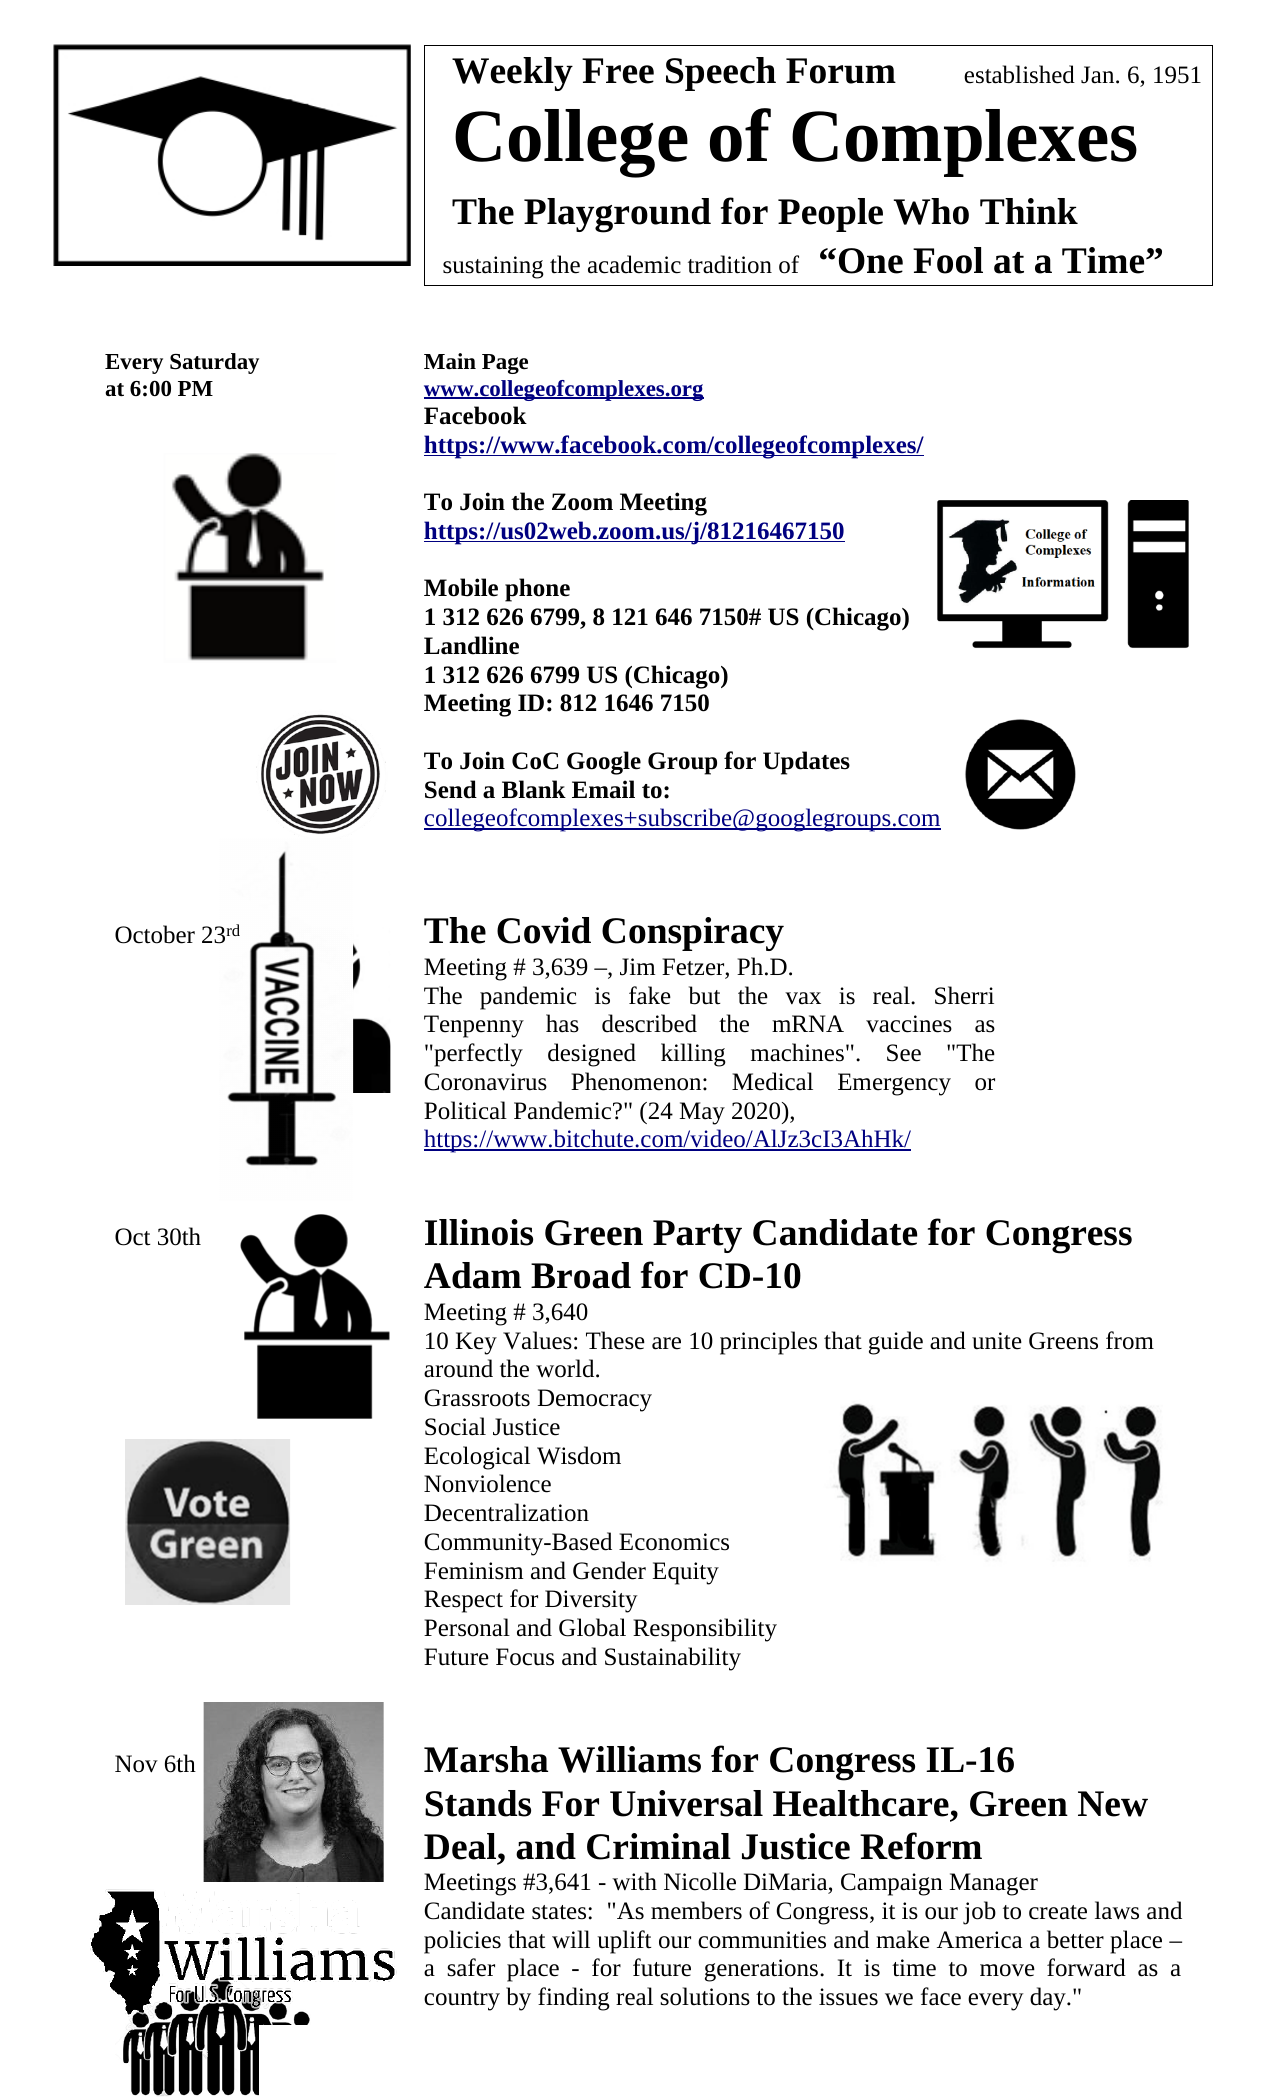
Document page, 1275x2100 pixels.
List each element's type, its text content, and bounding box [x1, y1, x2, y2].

text To Join the Zoom Meeting [424, 487, 1181, 516]
text Stands For Universal Healthcare, Green New Deal, and Criminal Justice Reform [384, 1781, 1183, 1867]
text Meeting # 3,639 –, Jim Fetzer, Ph.D. [424, 952, 1183, 981]
text Meetings #3,641 - with Nicolle DiMaria, Campaign Manager [114, 1867, 1183, 1896]
text Meeting # 3,640 [424, 1297, 1183, 1326]
text Future Focus and Sustainability [424, 1642, 1183, 1671]
text [114, 1781, 203, 1867]
text Social Justice [424, 1412, 812, 1441]
text To Join CoC Google Group for Updates [424, 746, 952, 775]
text https://www.facebook.com/collegeofcomplexes/ [424, 430, 1181, 458]
text Facebook [105, 401, 1181, 430]
text Nov 6th [114, 1738, 203, 1781]
text Nonviolence [424, 1469, 812, 1498]
text Adam Broad for CD-10 [405, 1254, 1183, 1297]
text The Playground for People Who Think [425, 174, 1212, 232]
text Ecological Wisdom [424, 1441, 812, 1469]
text 1 312 626 6799, 8 121 646 7150# US (Chicago) [424, 602, 937, 631]
subtitle College of Complexes [425, 88, 1212, 174]
text Landline [424, 631, 1181, 660]
text Mobile phone [424, 573, 937, 602]
text https://www.bitchute.com/video/AlJz3cI3AhHk/ [424, 1124, 1183, 1153]
text sustaining the academic tradition of “One Fool at a Time” [425, 232, 1212, 285]
text October 23rd The Covid Conspiracy [354, 909, 1183, 952]
text Grassroots Democracy [424, 1383, 812, 1412]
text Personal and Global Responsibility [424, 1613, 1183, 1642]
text Candidate states: "As members of Congress, it is our job to create laws and policies that will uplift our communities and make America a better place – a safer place - for future generations. It is time to move forward as a country by finding real solutions to the issues we face every day." [424, 1896, 1183, 2011]
text [1088, 746, 1183, 775]
text at 6:00 PM www.collegeofcomplexes.org [105, 375, 1181, 401]
text Send a Blank Email to: collegeofcomplexes+subscribe@googlegroups.com [424, 775, 952, 832]
text Feminism and Gender Equity [424, 1556, 812, 1584]
text 1 312 626 6799 US (Chicago) [424, 660, 1181, 688]
text Weekly Free Speech Forum established Jan. 6, 1951 [425, 46, 1212, 88]
text Community-Based Economics [424, 1527, 812, 1556]
text Marsha Williams for Congress IL-16 [384, 1738, 1183, 1781]
text Oct 30th [114, 1211, 229, 1254]
text 10 Key Values: These are 10 principles that guide and unite Greens from around the world. [424, 1326, 1183, 1383]
text The pandemic is fake but the vax is real. Sherri Tenpenny has described the mRNA vaccines as "perfectly designed killing machines". See "The Coronavirus Phenomenon: Medical Emergency or Political Pandemic?" (24 May 2020), [424, 981, 996, 1124]
text https://us02web.zoom.us/j/81216467150 [424, 516, 937, 545]
text Decentralization [424, 1498, 812, 1527]
text Every Saturday Main Page [105, 348, 1181, 375]
text [114, 1254, 229, 1297]
text [1088, 775, 1183, 832]
text Respect for Diversity [424, 1584, 1183, 1613]
text Meeting ID: 812 1646 7150 [424, 688, 1181, 717]
text Illinois Green Party Candidate for Congress [405, 1211, 1183, 1254]
text October 23rd The Covid Conspiracy [114, 909, 218, 952]
